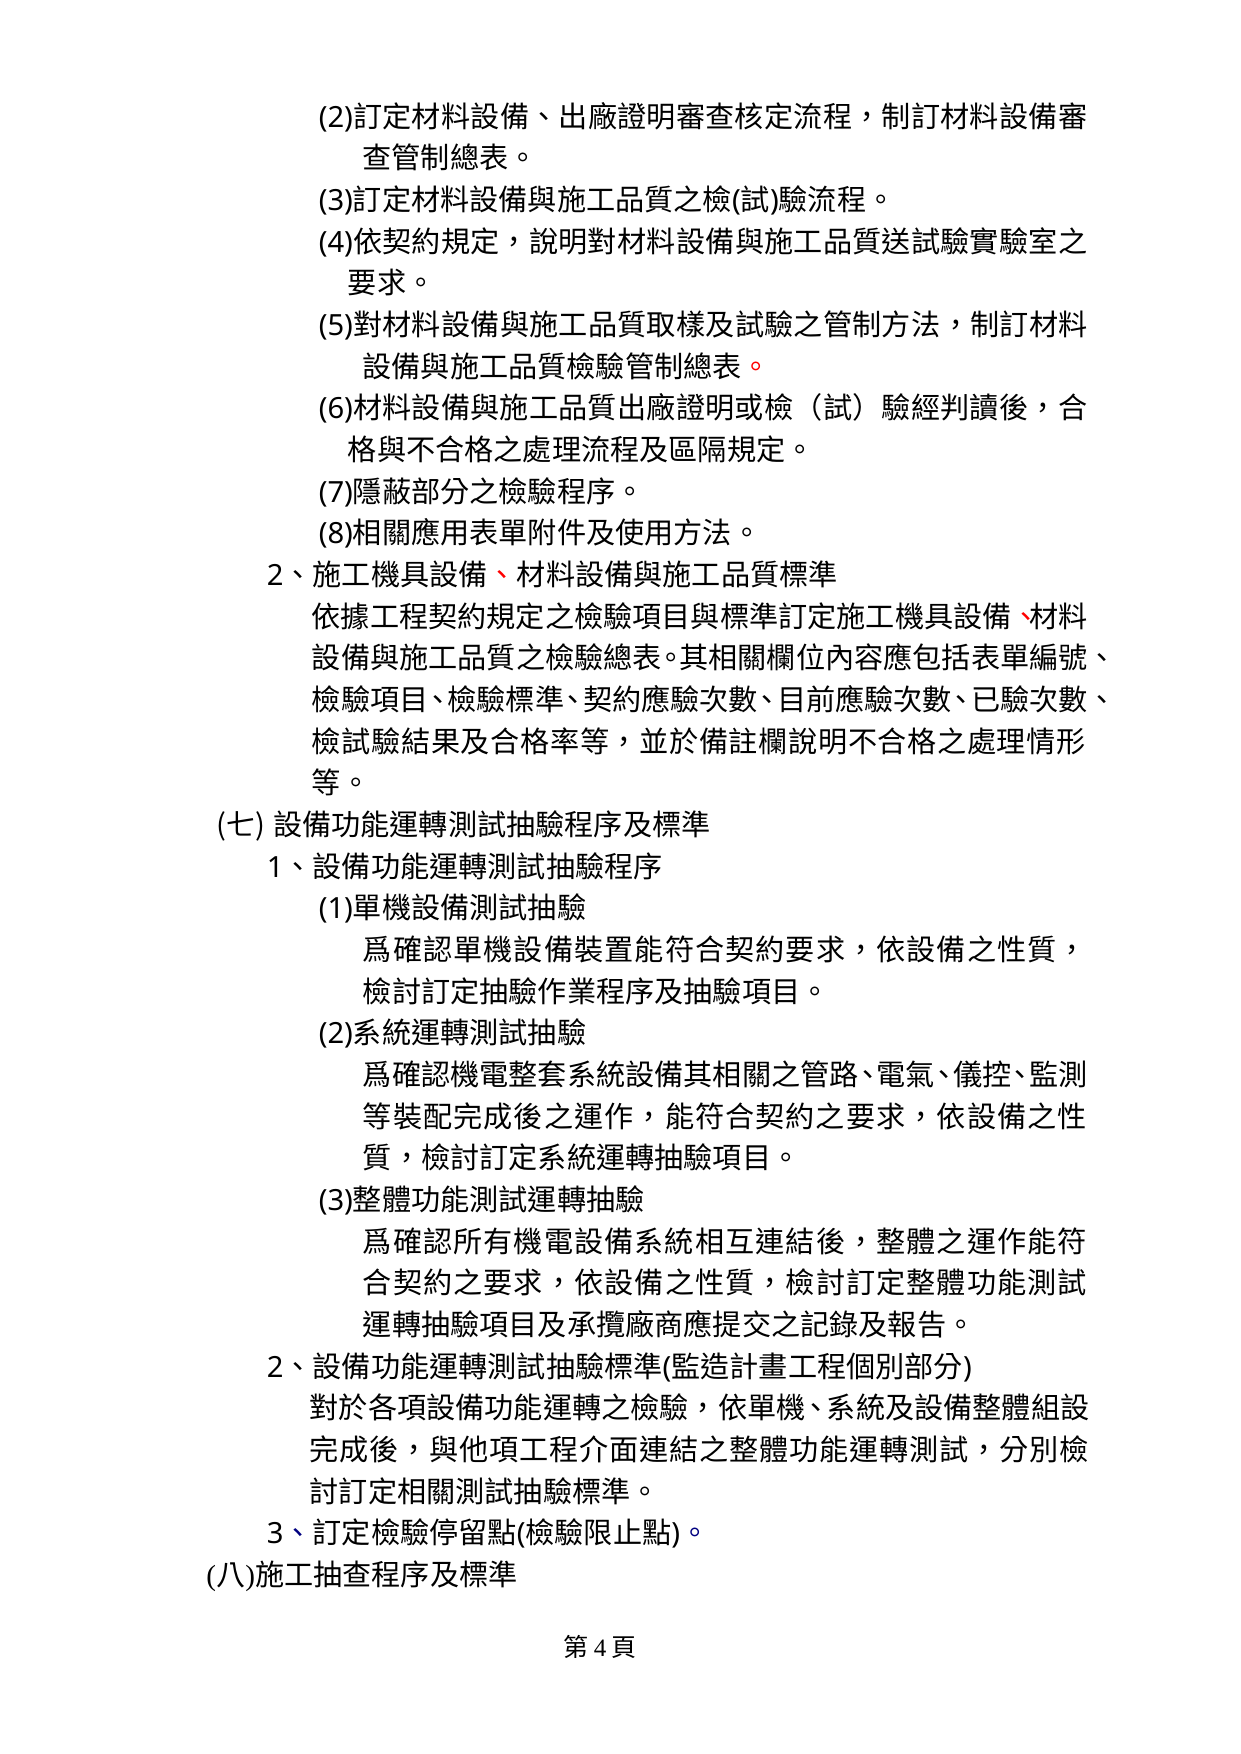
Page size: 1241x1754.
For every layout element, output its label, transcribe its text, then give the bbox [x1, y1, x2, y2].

text (6)材料設備與施工品質出廠證明或檢（試）驗經判讀後，合格與不合格之處理流程及區隔規定。 [318, 386, 1087, 469]
text 1、設備功能運轉測試抽驗程序 [150, 844, 1089, 886]
text 爲確認單機設備裝置能符合契約要求，依設備之性質，檢討訂定抽驗作業程序及抽驗項目。 [363, 927, 1087, 1011]
text (3)訂定材料設備與施工品質之檢(試)驗流程。 [318, 177, 1087, 219]
text 爲確認機電整套系統設備其相關之管路、電氣、儀控、監測等裝配完成後之運作，能符合契約之要求，依設備之性質，檢討訂定系統運轉抽驗項目。 [363, 1052, 1087, 1177]
text 爲確認所有機電設備系統相互連結後，整體之運作能符合契約之要求，依設備之性質，檢討訂定整體功能測試運轉抽驗項目及承攬廠商應提交之記錄及報告。 [363, 1219, 1087, 1344]
text 對於各項設備功能運轉之檢驗，依單機、系統及設備整體組設完成後，與他項工程介面連結之整體功能運轉測試，分別檢討訂定相關測試抽驗標準。 [309, 1386, 1089, 1511]
text (3)整體功能測試運轉抽驗 [318, 1177, 1087, 1219]
text 2、施工機具設備、材料設備與施工品質標準 [150, 552, 1089, 594]
text (4)依契約規定，說明對材料設備與施工品質送試驗實驗室之要求。 [318, 219, 1087, 302]
text (8)相關應用表單附件及使用方法。 [318, 511, 1087, 552]
text 2、設備功能運轉測試抽驗標準(監造計畫工程個別部分) [150, 1344, 1089, 1386]
text (2)系統運轉測試抽驗 [318, 1011, 1087, 1052]
text (七) 設備功能運轉測試抽驗程序及標準 [216, 802, 1089, 844]
text (7)隱蔽部分之檢驗程序。 [318, 469, 1087, 511]
text (1)單機設備測試抽驗 [318, 886, 1087, 927]
text (5)對材料設備與施工品質取樣及試驗之管制方法，制訂材料設備與施工品質檢驗管制總表。 [318, 302, 1087, 386]
text (八)施工抽查程序及標準 [206, 1552, 1087, 1594]
text (2)訂定材料設備、出廠證明審查核定流程，制訂材料設備審查管制總表。 [318, 94, 1087, 177]
text 依據工程契約規定之檢驗項目與標準訂定施工機具設備、材料設備與施工品質之檢驗總表。其相關欄位內容應包括表單編號、檢驗項目、檢驗標準、契約應驗次數、目前應驗次數、已驗次數、檢試驗結果及合格率等，並於備註欄說明不合格之處理情形等。 [311, 594, 1087, 802]
text 3、訂定檢驗停留點(檢驗限止點)。 [150, 1511, 1089, 1552]
